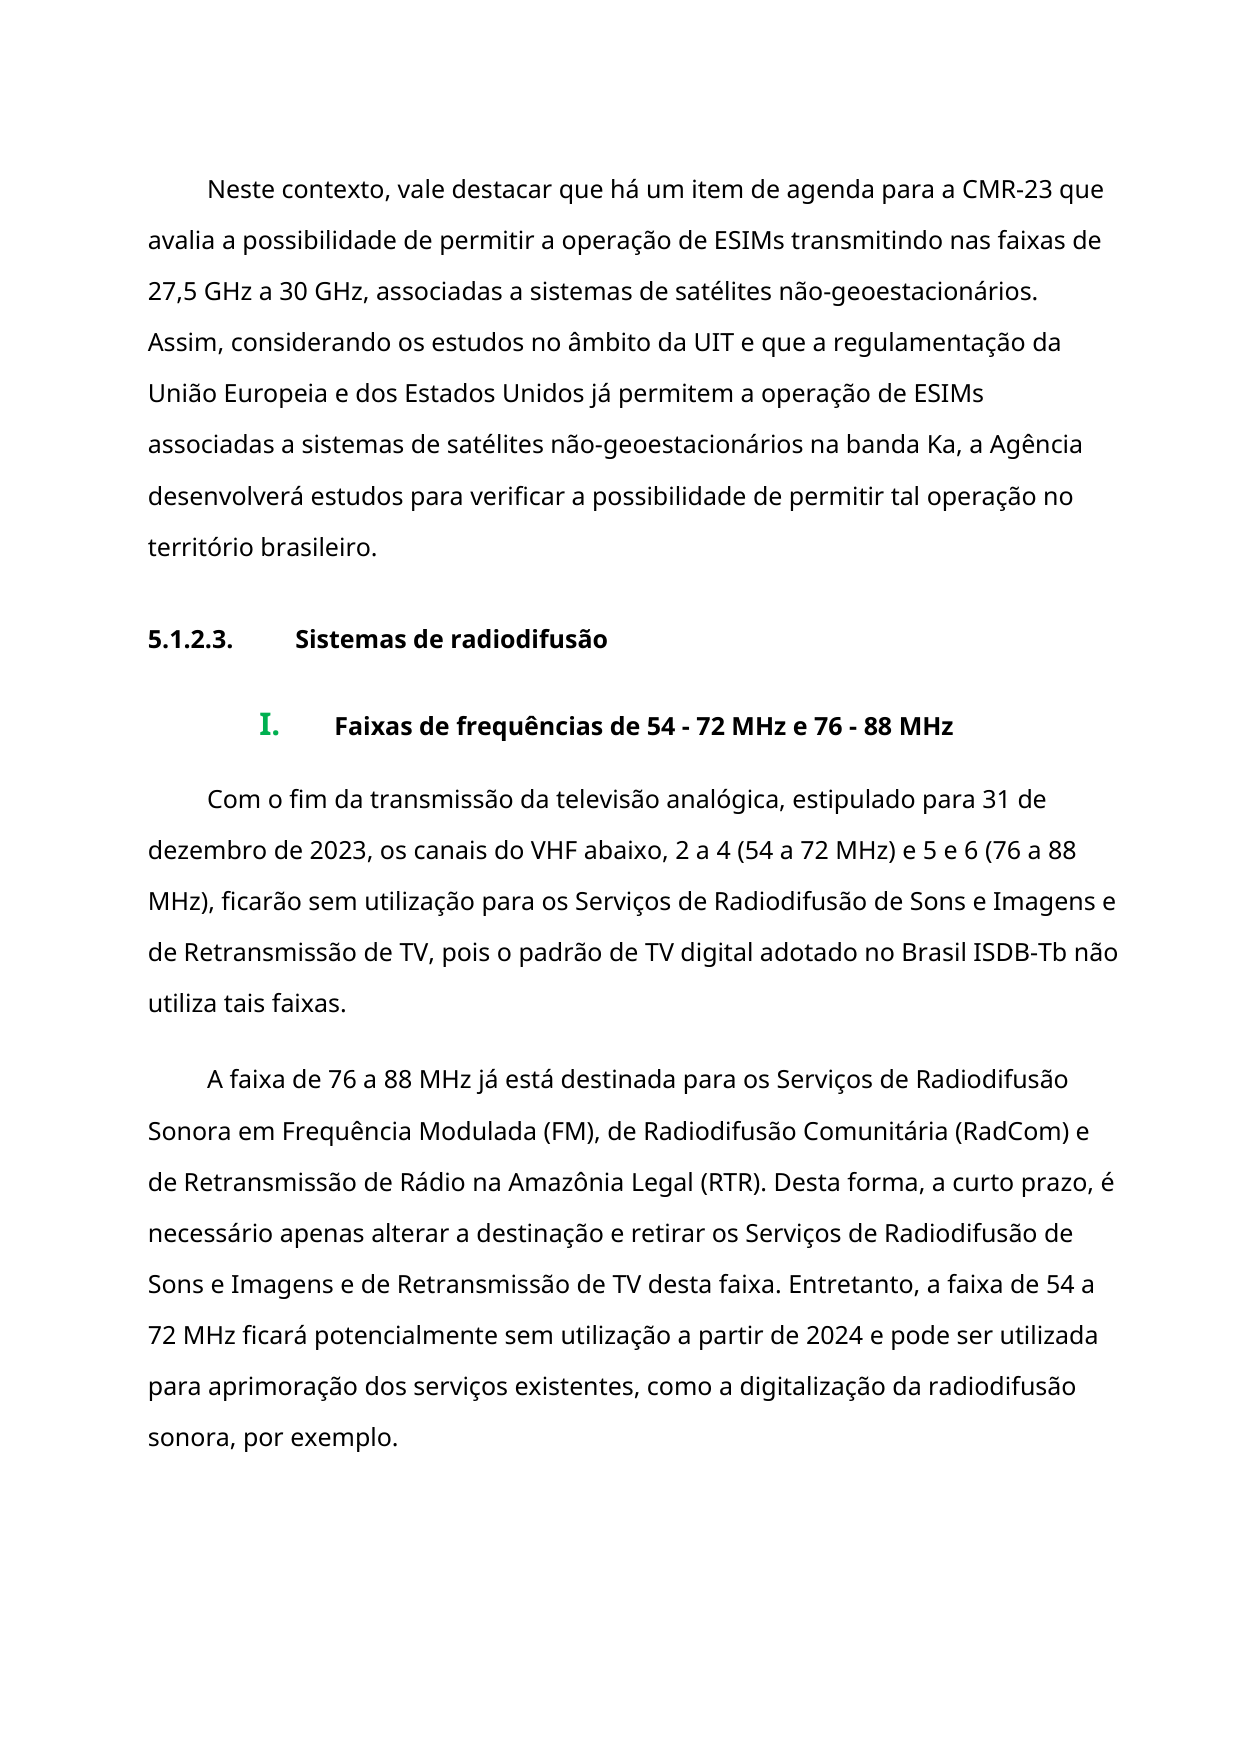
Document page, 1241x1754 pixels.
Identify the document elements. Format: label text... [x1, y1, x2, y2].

subtitle 5.1.2.3. Sistemas de radiodifusão [148, 622, 1122, 656]
text Neste contexto, vale destacar que há um item de agenda para a CMR-23 que avalia a possibilidade de permitir a operação de ESIMs transmitindo nas faixas de 27,5 GHz a 30 GHz, associadas a sistemas de satélites não-geoestacionários. Assim, considerando os estudos no âmbito da UIT e que a regulamentação da União Europeia e dos Estados Unidos já permitem a operação de ESIMs associadas a sistemas de satélites não-geoestacionários na banda Ka, a Agência desenvolverá estudos para verificar a possibilidade de permitir tal operação no território brasileiro. [148, 172, 1110, 563]
text A faixa de 76 a 88 MHz já está destinada para os Serviços de Radiodifusão Sonora em Frequência Modulada (FM), de Radiodifusão Comunitária (RadCom) e de Retransmissão de Rádio na Amazônia Legal (RTR). Desta forma, a curto prazo, é necessário apenas alterar a destinação e retirar os Serviços de Radiodifusão de Sons e Imagens e de Retransmissão de TV desta faixa. Entretanto, a faixa de 54 a 72 MHz ficará potencialmente sem utilização a partir de 2024 e pode ser utilizada para aprimoração dos serviços existentes, como a digitalização da radiodifusão sonora, por exemplo. [148, 1062, 1122, 1453]
text Com o fim da transmissão da televisão analógica, estipulado para 31 de dezembro de 2023, os canais do VHF abaixo, 2 a 4 (54 a 72 MHz) e 5 e 6 (76 a 88 MHz), ficarão sem utilização para os Serviços de Radiodifusão de Sons e Imagens e de Retransmissão de TV, pois o padrão de TV digital adotado no Brasil ISDB-Tb não utiliza tais faixas. [148, 782, 1122, 1020]
subtitle Faixas de frequências de 54 - 72 MHz e 76 - 88 MHz [259, 702, 1122, 744]
